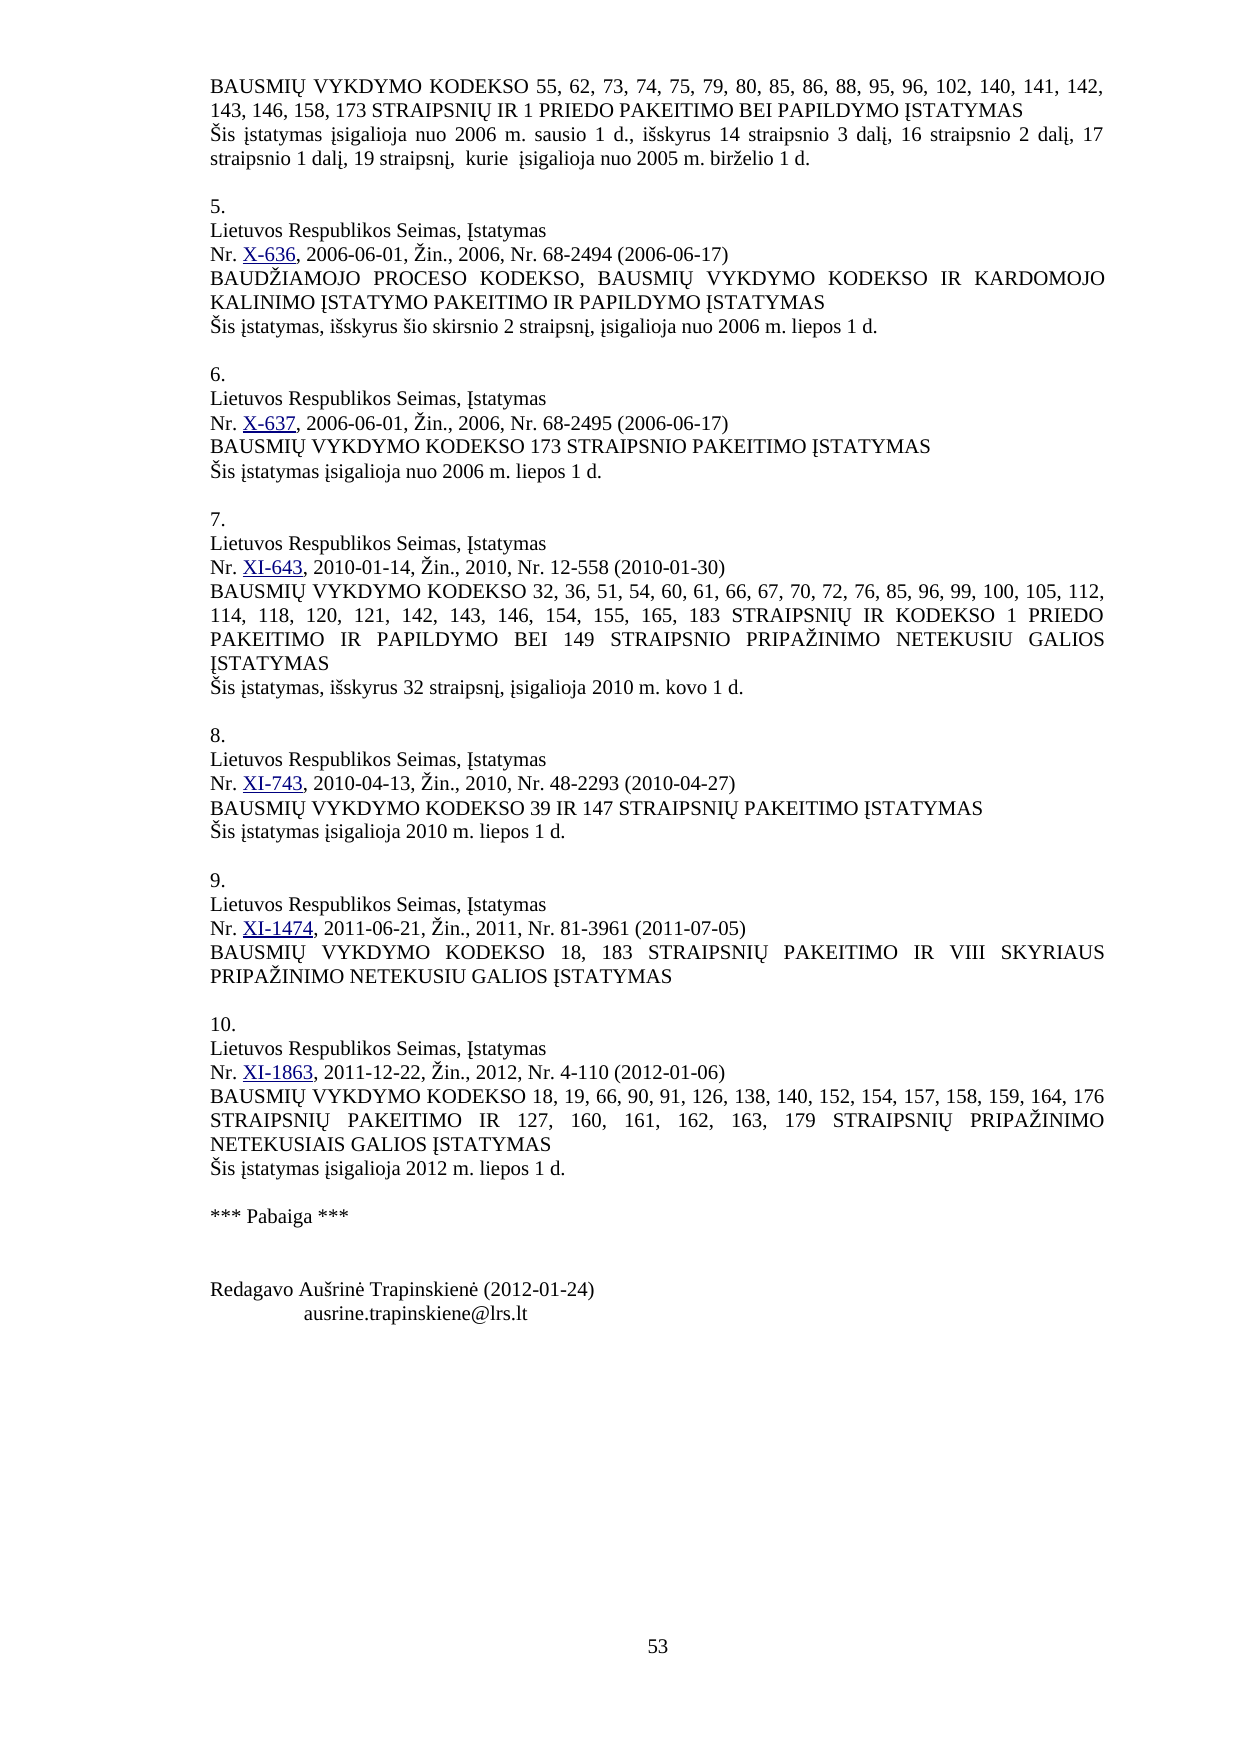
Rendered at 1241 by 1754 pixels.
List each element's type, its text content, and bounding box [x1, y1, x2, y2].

text 10. [210, 1012, 1106, 1036]
text Nr. X-636, 2006-06-01, Žin., 2006, Nr. 68-2494 (2006-06-17) [210, 242, 1106, 266]
text Šis įstatymas įsigalioja nuo 2006 m. liepos 1 d. [210, 458, 1106, 483]
text Lietuvos Respublikos Seimas, Įstatymas [210, 1036, 1106, 1060]
text 6. [210, 362, 1106, 386]
text Šis įstatymas, išskyrus 32 straipsnį, įsigalioja 2010 m. kovo 1 d. [210, 675, 1106, 699]
text Nr. XI-743, 2010-04-13, Žin., 2010, Nr. 48-2293 (2010-04-27) [210, 771, 1106, 795]
text Lietuvos Respublikos Seimas, Įstatymas [210, 892, 1106, 916]
text Redagavo Aušrinė Trapinskienė (2012-01-24) [210, 1277, 1106, 1301]
text Nr. XI-643, 2010-01-14, Žin., 2010, Nr. 12-558 (2010-01-30) [210, 555, 1106, 579]
text Šis įstatymas, išskyrus šio skirsnio 2 straipsnį, įsigalioja nuo 2006 m. liepos 1 d. [210, 314, 1106, 338]
text BAUDŽIAMOJO PROCESO KODEKSO, BAUSMIŲ VYKDYMO KODEKSO IR KARDOMOJO KALINIMO ĮSTATYMO PAKEITIMO IR PAPILDYMO ĮSTATYMAS [210, 266, 1106, 314]
text 5. [210, 194, 1106, 218]
text Nr. X-637, 2006-06-01, Žin., 2006, Nr. 68-2495 (2006-06-17) [210, 410, 1106, 434]
text BAUSMIŲ VYKDYMO KODEKSO 18, 183 STRAIPSNIŲ PAKEITIMO IR VIII SKYRIAUS PRIPAŽINIMO NETEKUSIU GALIOS ĮSTATYMAS [210, 940, 1106, 988]
text Šis įstatymas įsigalioja nuo 2006 m. sausio 1 d., išskyrus 14 straipsnio 3 dalį, 16 straipsnio 2 dalį, 17 straipsnio 1 dalį, 19 straipsnį, kurie įsigalioja nuo 2005 m. birželio 1 d. [210, 122, 1106, 170]
text Lietuvos Respublikos Seimas, Įstatymas [210, 531, 1106, 555]
text BAUSMIŲ VYKDYMO KODEKSO 55, 62, 73, 74, 75, 79, 80, 85, 86, 88, 95, 96, 102, 140, 141, 142, 143, 146, 158, 173 STRAIPSNIŲ IR 1 PRIEDO PAKEITIMO BEI PAPILDYMO ĮSTATYMAS [210, 73, 1106, 122]
text ausrine.trapinskiene@lrs.lt [210, 1301, 1106, 1325]
text *** Pabaiga *** [210, 1204, 1106, 1228]
text 9. [210, 868, 1106, 892]
text BAUSMIŲ VYKDYMO KODEKSO 18, 19, 66, 90, 91, 126, 138, 140, 152, 154, 157, 158, 159, 164, 176 STRAIPSNIŲ PAKEITIMO IR 127, 160, 161, 162, 163, 179 STRAIPSNIŲ PRIPAŽINIMO NETEKUSIAIS GALIOS ĮSTATYMAS [210, 1084, 1106, 1156]
text Lietuvos Respublikos Seimas, Įstatymas [210, 218, 1106, 242]
text Šis įstatymas įsigalioja 2012 m. liepos 1 d. [210, 1156, 1106, 1180]
text Šis įstatymas įsigalioja 2010 m. liepos 1 d. [210, 819, 1106, 843]
text Nr. XI-1863, 2011-12-22, Žin., 2012, Nr. 4-110 (2012-01-06) [210, 1060, 1106, 1084]
text 8. [210, 723, 1106, 747]
text Lietuvos Respublikos Seimas, Įstatymas [210, 747, 1106, 771]
text 7. [210, 507, 1106, 531]
text Nr. XI-1474, 2011-06-21, Žin., 2011, Nr. 81-3961 (2011-07-05) [210, 916, 1106, 940]
text BAUSMIŲ VYKDYMO KODEKSO 173 STRAIPSNIO PAKEITIMO ĮSTATYMAS [210, 434, 1106, 458]
text BAUSMIŲ VYKDYMO KODEKSO 39 IR 147 STRAIPSNIŲ PAKEITIMO ĮSTATYMAS [210, 795, 1106, 819]
text Lietuvos Respublikos Seimas, Įstatymas [210, 386, 1106, 410]
text BAUSMIŲ VYKDYMO KODEKSO 32, 36, 51, 54, 60, 61, 66, 67, 70, 72, 76, 85, 96, 99, 100, 105, 112, 114, 118, 120, 121, 142, 143, 146, 154, 155, 165, 183 STRAIPSNIŲ IR KODEKSO 1 PRIEDO PAKEITIMO IR PAPILDYMO BEI 149 STRAIPSNIO PRIPAŽINIMO NETEKUSIU GALIOS ĮSTATYMAS [210, 579, 1106, 675]
